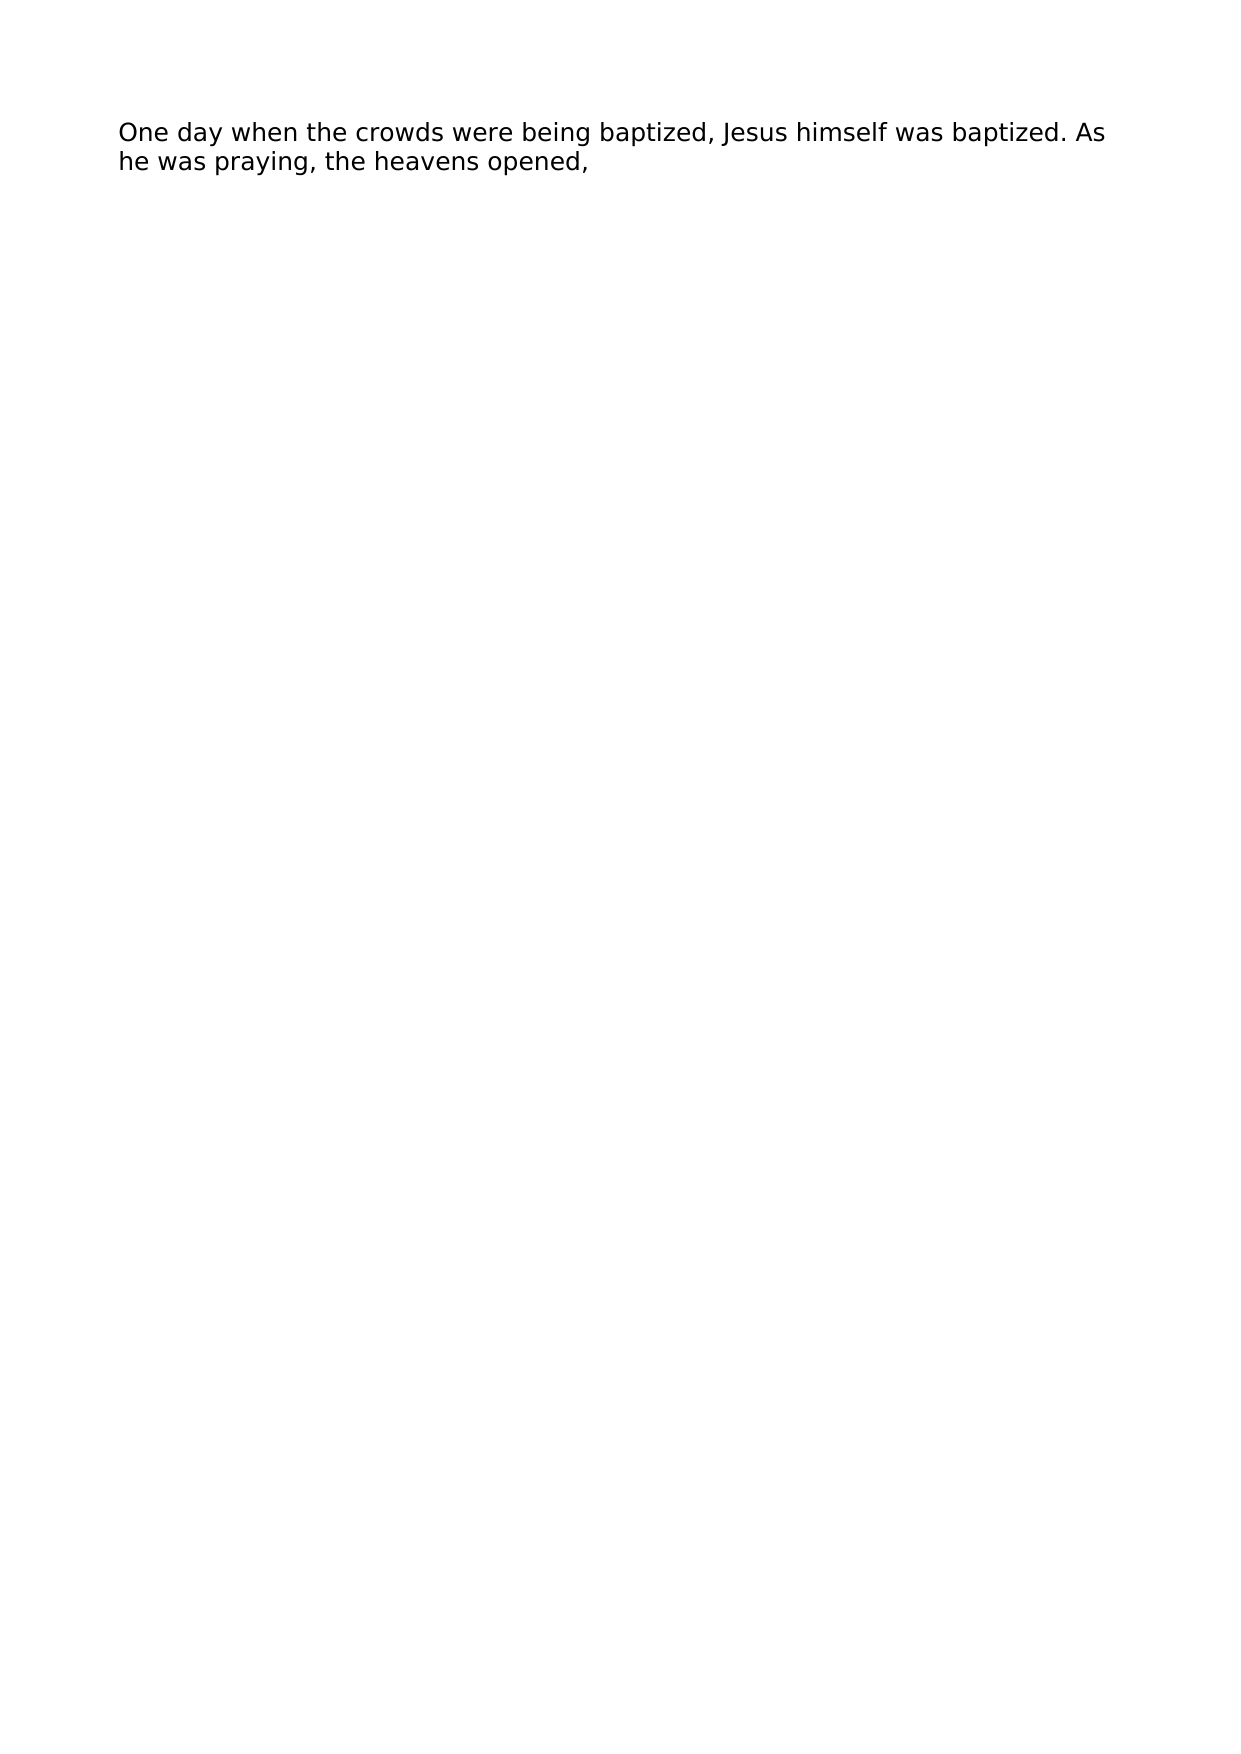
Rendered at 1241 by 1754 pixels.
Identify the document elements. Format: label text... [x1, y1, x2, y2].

text One day when the crowds were being baptized, Jesus himself was baptized. As he was praying, the heavens opened, [118, 118, 1122, 176]
